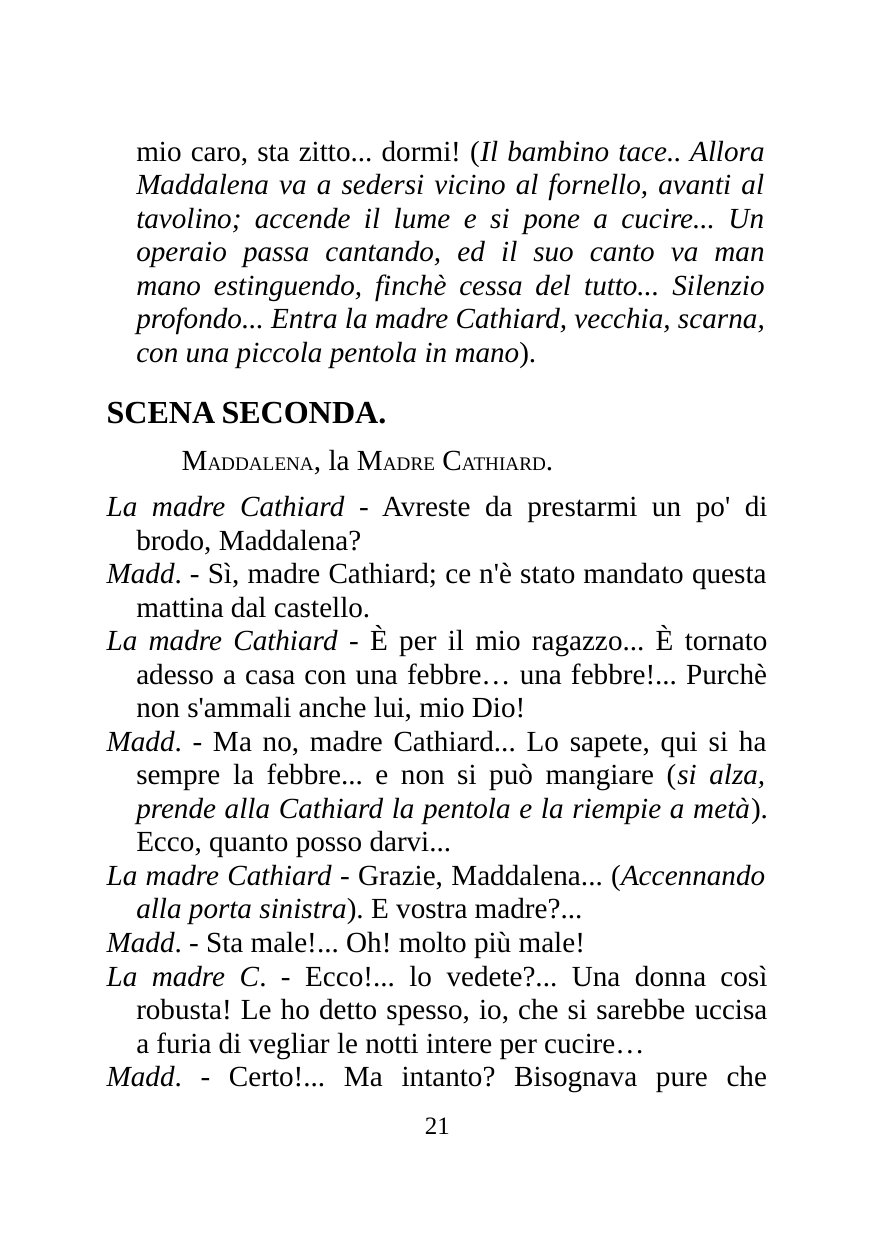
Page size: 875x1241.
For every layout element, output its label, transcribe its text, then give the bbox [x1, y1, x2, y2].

text Madd. - Sta male!... Oh! molto più male! [106, 925, 768, 959]
text La madre C. - Ecco!... lo vedete?... Una donna così robusta! Le ho detto spesso, io, che si sarebbe uccisa a furia di vegliar le notti intere per cucire… [106, 959, 768, 1059]
text La madre Cathiard - È per il mio ragazzo... È tornato adesso a casa con una febbre… una febbre!... Purchè non s'ammali anche lui, mio Dio! [106, 623, 768, 724]
text Maddalena, la Madre Cathiard. [106, 443, 768, 477]
text Madd. - Sì, madre Cathiard; ce n'è stato mandato questa mattina dal castello. [106, 556, 768, 623]
text Madd. - Ma no, madre Cathiard... Lo sapete, qui si ha sempre la febbre... e non si può mangiare (si alza, prende alla Cathiard la pentola e la riempie a metà). Ecco, quanto posso darvi... [106, 724, 768, 858]
text La madre Cathiard - Avreste da prestarmi un po' di brodo, Maddalena? [106, 489, 768, 556]
text Madd. - Certo!... Ma intanto? Bisognava pure che [106, 1059, 768, 1093]
text La madre Cathiard - Grazie, Maddalena... (Accennando alla porta sinistra). E vostra madre?... [106, 858, 768, 925]
text mio caro, sta zitto... dormi! (Il bambino tace.. Allora Maddalena va a sedersi vicino al fornello, avanti al tavolino; accende il lume e si pone a cucire... Un operaio passa cantando, ed il suo canto va man mano estinguendo, finchè cessa del tutto... Silenzio profondo... Entra la madre Cathiard, vecchia, scarna, con una piccola pentola in mano). [106, 134, 768, 369]
subtitle SCENA SECONDA. [106, 394, 768, 431]
